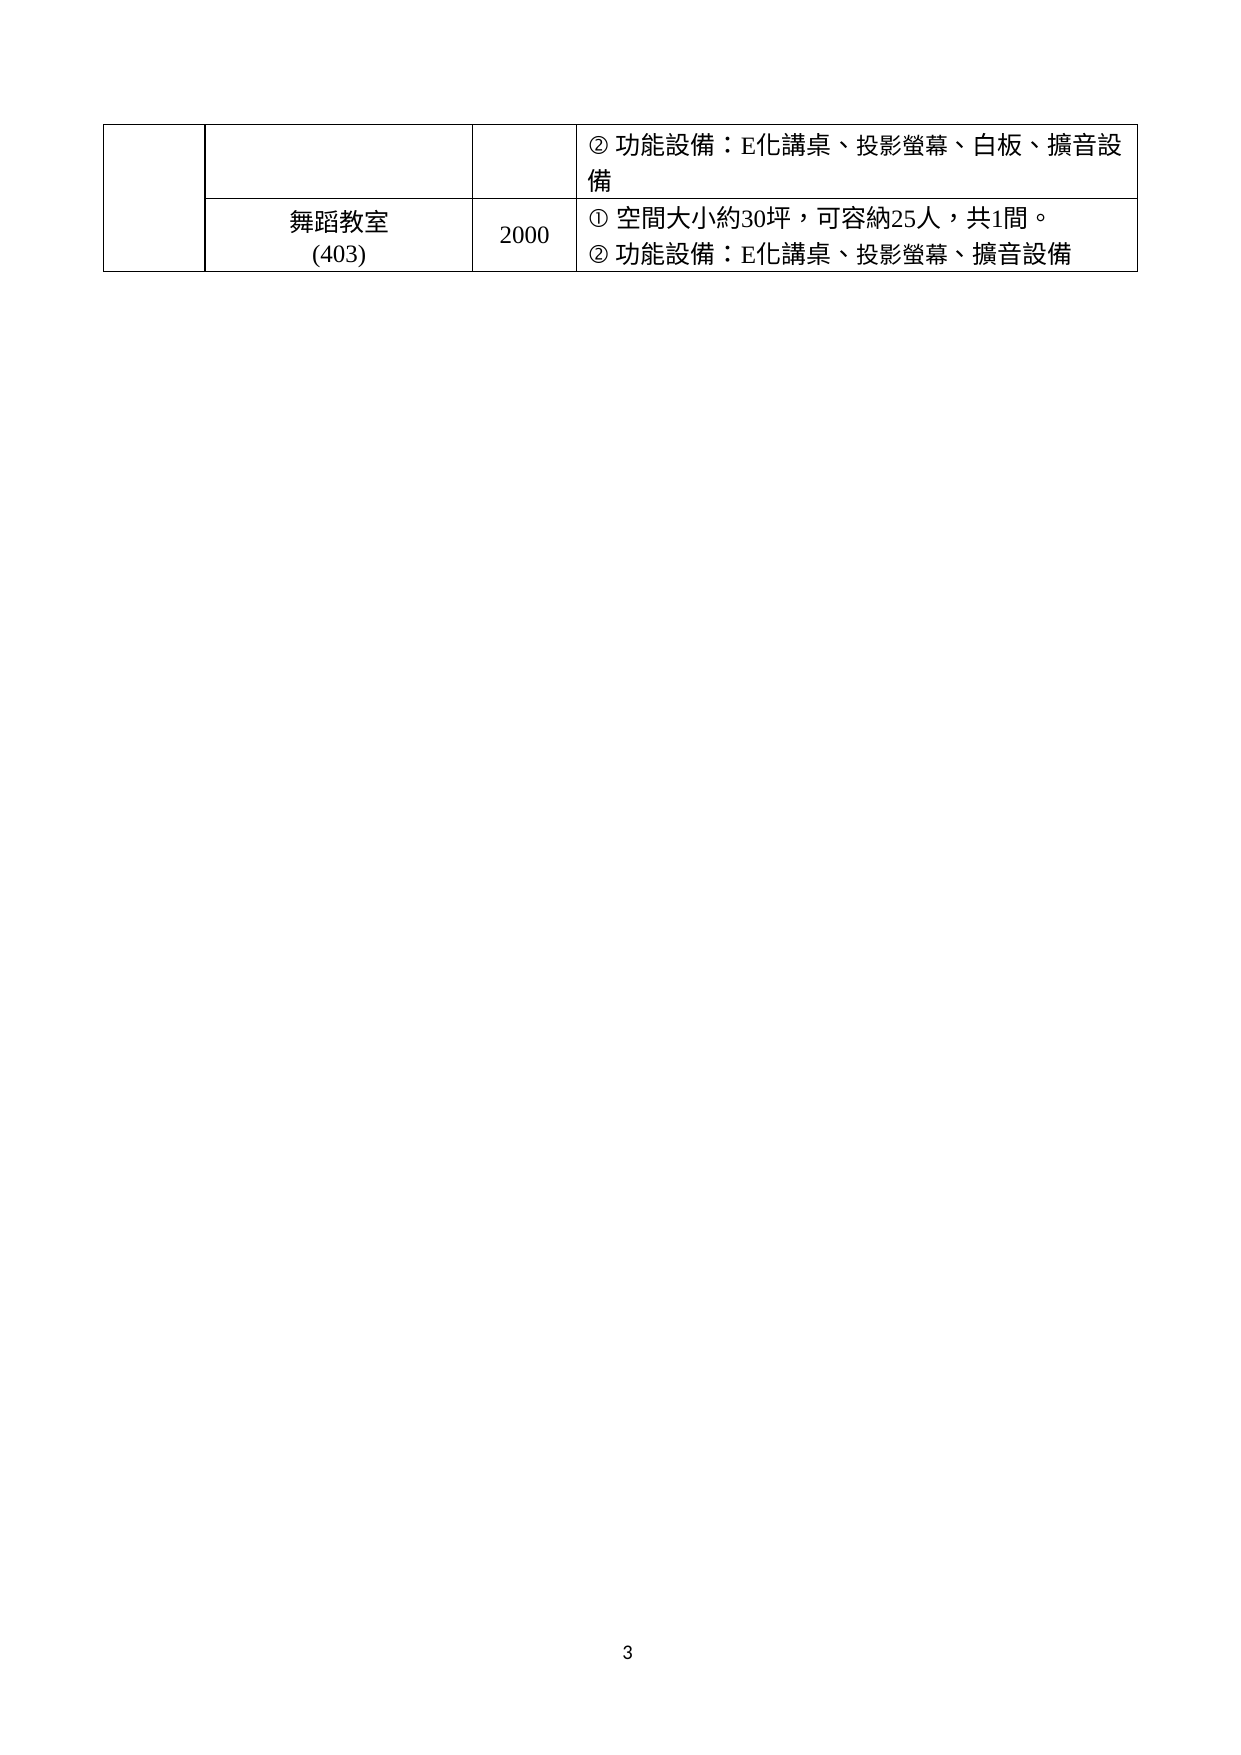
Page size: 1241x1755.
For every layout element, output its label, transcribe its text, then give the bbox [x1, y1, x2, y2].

table_cell 2000 [473, 199, 576, 271]
table_cell [473, 125, 576, 198]
table_cell [104, 125, 204, 271]
table_cell  空間大小約30坪，可容納25人，共1間。  功能設備：E化講桌、投影螢幕、擴音設備 [577, 199, 1137, 271]
table_cell [206, 125, 472, 198]
table_cell  功能設備：E化講桌、投影螢幕、白板、擴音設備 [577, 125, 1137, 198]
table_cell 舞蹈教室 (403) [206, 199, 472, 271]
